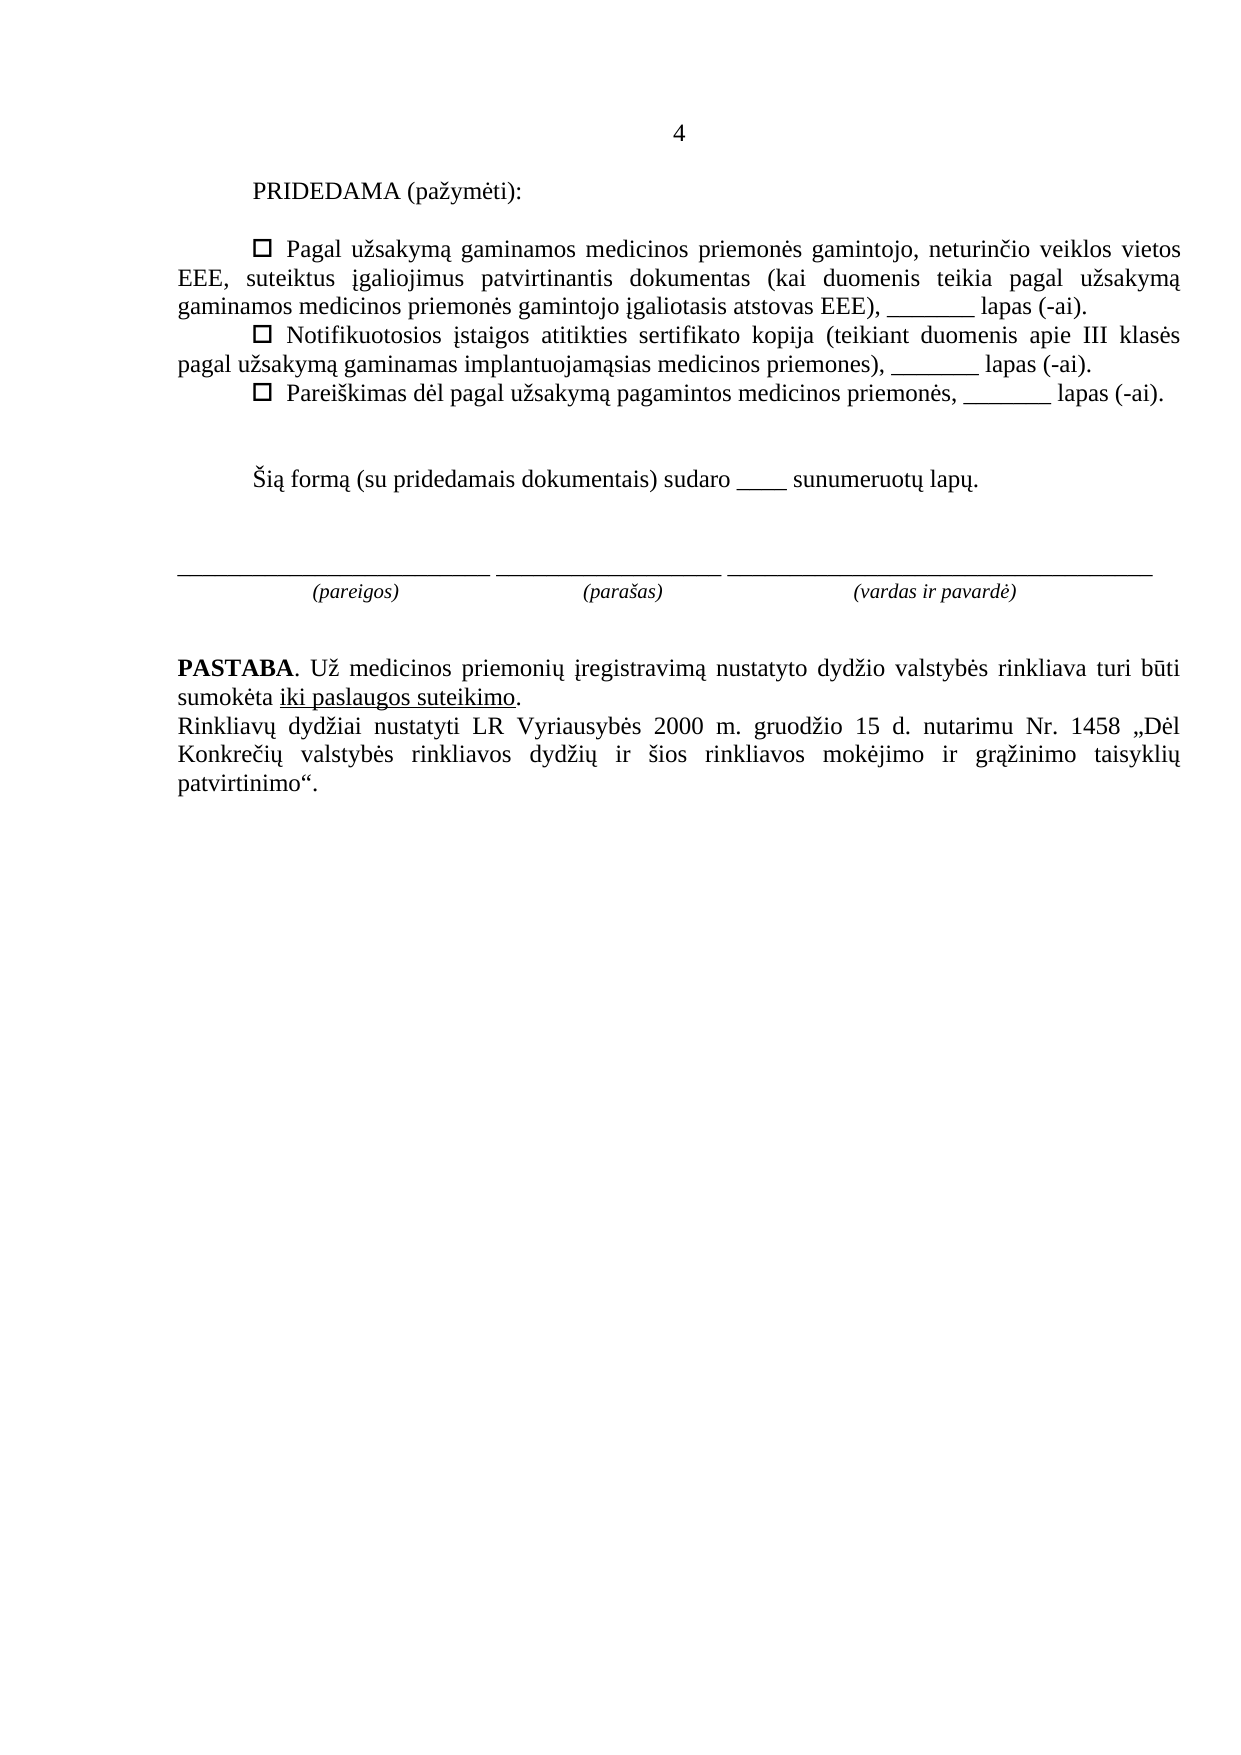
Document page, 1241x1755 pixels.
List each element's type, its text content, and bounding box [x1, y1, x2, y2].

text Pagal užsakymą gaminamos medicinos priemonės gamintojo, neturinčio veiklos vietos EEE, suteiktus įgaliojimus patvirtinantis dokumentas (kai duomenis teikia pagal užsakymą gaminamos medicinos priemonės gamintojo įgaliotasis atstovas EEE), _______ lapas (-ai). [177, 234, 1181, 320]
text Pareiškimas dėl pagal užsakymą pagamintos medicinos priemonės, _______ lapas (-ai). [177, 378, 1181, 406]
text Rinkliavų dydžiai nustatyti LR Vyriausybės 2000 m. gruodžio 15 d. nutarimu Nr. 1458 „Dėl Konkrečių valstybės rinkliavos dydžių ir šios rinkliavos mokėjimo ir grąžinimo taisyklių patvirtinimo“. [177, 711, 1181, 797]
text Notifikuotosios įstaigos atitikties sertifikato kopija (teikiant duomenis apie III klasės pagal užsakymą gaminamas implantuojamąsias medicinos priemones), _______ lapas (-ai). [177, 320, 1181, 378]
text Šią formą (su pridedamais dokumentais) sudaro ____ sunumeruotų lapų. [177, 464, 1181, 493]
text PASTABA. Už medicinos priemonių įregistravimą nustatyto dydžio valstybės rinkliava turi būti sumokėta iki paslaugos suteikimo. [177, 653, 1181, 711]
text PRIDEDAMA (pažymėti): [177, 176, 1181, 205]
text (pareigos) (parašas) (vardas ir pavardė) [177, 579, 1181, 603]
text _________________________ __________________ __________________________________ [177, 550, 1181, 579]
